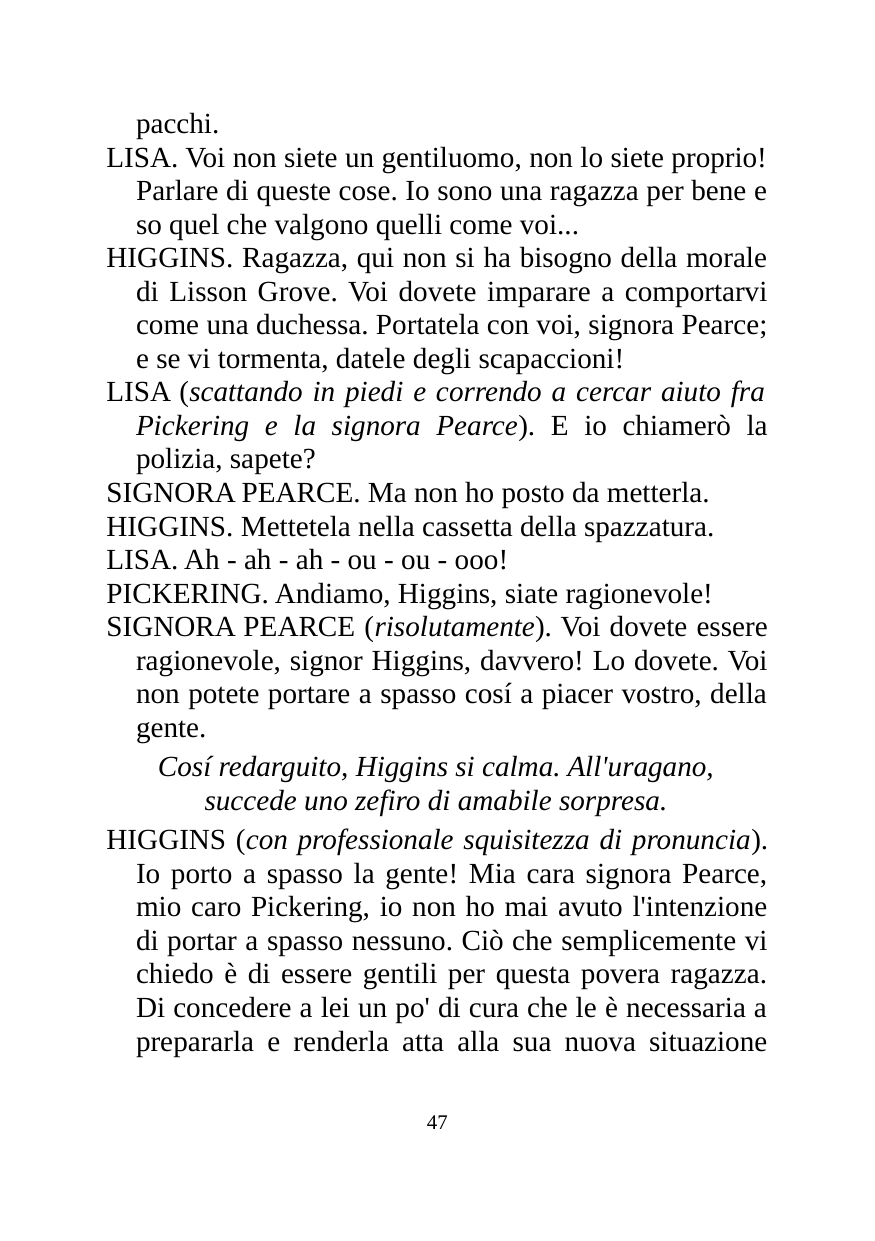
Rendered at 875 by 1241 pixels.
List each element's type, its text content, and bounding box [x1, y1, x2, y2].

text Cosí redarguito, Higgins si calma. All'uragano, succede uno zefiro di amabile sorpresa. [136, 749, 738, 817]
text LISA (scattando in piedi e correndo a cercar aiuto fra Pickering e la signora Pearce). E io chiamerò la polizia, sapete? [106, 374, 768, 475]
text HIGGINS (con professionale squisitezza di pronuncia). Io porto a spasso la gente! Mia cara signora Pearce, mio caro Pickering, io non ho mai avuto l'intenzione di portar a spasso nessuno. Ciò che semplicemente vi chiedo è di essere gentili per questa povera ragazza. Di concedere a lei un po' di cura che le è necessaria a prepararla e renderla atta alla sua nuova situazione [106, 822, 768, 1057]
text LISA. Voi non siete un gentiluomo, non lo siete proprio! Parlare di queste cose. Io sono una ragazza per bene e so quel che valgono quelli come voi... [106, 140, 768, 240]
text SIGNORA PEARCE (risolutamente). Voi dovete essere ragionevole, signor Higgins, davvero! Lo dovete. Voi non potete portare a spasso cosí a piacer vostro, della gente. [106, 609, 768, 743]
text HIGGINS. Mettetela nella cassetta della spazzatura. [106, 509, 768, 542]
text SIGNORA PEARCE. Ma non ho posto da metterla. [106, 475, 768, 509]
text pacchi. [106, 106, 768, 140]
text LISA. Ah - ah - ah - ou - ou - ooo! [106, 542, 768, 576]
text HIGGINS. Ragazza, qui non si ha bisogno della morale di Lisson Grove. Voi dovete imparare a comportarvi come una duchessa. Portatela con voi, signora Pearce; e se vi tormenta, datele degli scapaccioni! [106, 240, 768, 374]
text PICKERING. Andiamo, Higgins, siate ragionevole! [106, 576, 768, 609]
